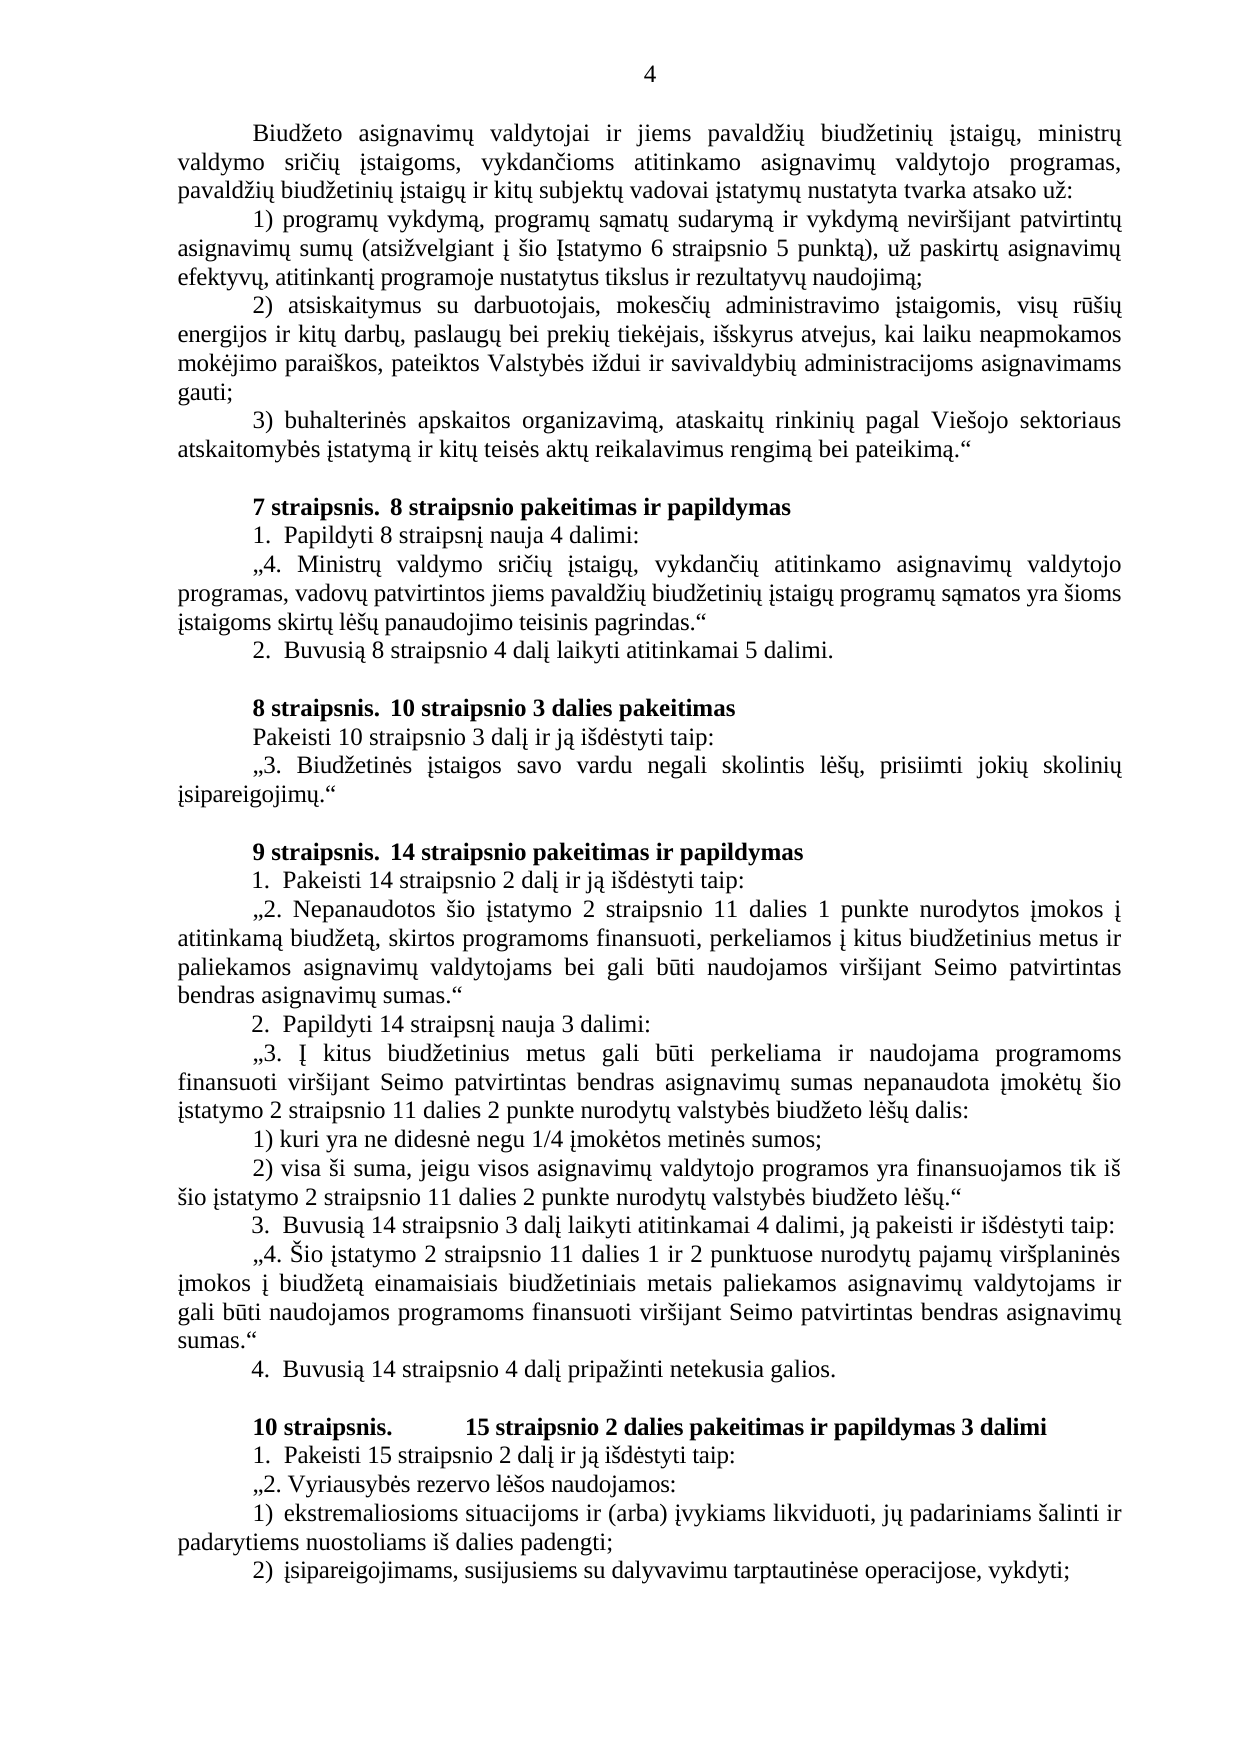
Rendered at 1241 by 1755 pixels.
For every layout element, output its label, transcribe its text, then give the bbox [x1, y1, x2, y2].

text 1. Papildyti 8 straipsnį nauja 4 dalimi: [177, 521, 1122, 549]
text „4. Ministrų valdymo sričių įstaigų, vykdančių atitinkamo asignavimų valdytojo programas, vadovų patvirtintos jiems pavaldžių biudžetinių įstaigų programų sąmatos yra šioms įstaigoms skirtų lėšų panaudojimo teisinis pagrindas.“ [177, 549, 1122, 636]
text 3. Buvusią 14 straipsnio 3 dalį laikyti atitinkamai 4 dalimi, ją pakeisti ir išdėstyti taip: [176, 1211, 1122, 1239]
text 1. Pakeisti 15 straipsnio 2 dalį ir ją išdėstyti taip: [177, 1441, 1122, 1469]
text 1) programų vykdymą, programų sąmatų sudarymą ir vykdymą neviršijant patvirtintų asignavimų sumų (atsižvelgiant į šio Įstatymo 6 straipsnio 5 punktą), už paskirtų asignavimų efektyvų, atitinkantį programoje nustatytus tikslus ir rezultatyvų naudojimą; [177, 204, 1122, 291]
text Biudžeto asignavimų valdytojai ir jiems pavaldžių biudžetinių įstaigų, ministrų valdymo sričių įstaigoms, vykdančioms atitinkamo asignavimų valdytojo programas, pavaldžių biudžetinių įstaigų ir kitų subjektų vadovai įstatymų nustatyta tvarka atsako už: [177, 118, 1122, 204]
text 1. Pakeisti 14 straipsnio 2 dalį ir ją išdėstyti taip: [176, 866, 1122, 894]
text „4. Šio įstatymo 2 straipsnio 11 dalies 1 ir 2 punktuose nurodytų pajamų viršplaninės įmokos į biudžetą einamaisiais biudžetiniais metais paliekamos asignavimų valdytojams ir gali būti naudojamos programoms finansuoti viršijant Seimo patvirtintas bendras asignavimų sumas.“ [177, 1239, 1122, 1354]
text 3) buhalterinės apskaitos organizavimą, ataskaitų rinkinių pagal Viešojo sektoriaus atskaitomybės įstatymą ir kitų teisės aktų reikalavimus rengimą bei pateikimą.“ [177, 406, 1122, 463]
text 2) įsipareigojimams, susijusiems su dalyvavimu tarptautinėse operacijose, vykdyti; [177, 1556, 1122, 1584]
text 8 straipsnis. 10 straipsnio 3 dalies pakeitimas [252, 693, 1122, 722]
text 9 straipsnis. 14 straipsnio pakeitimas ir papildymas [252, 837, 1122, 866]
text „2. Nepanaudotos šio įstatymo 2 straipsnio 11 dalies 1 punkte nurodytos įmokos į atitinkamą biudžetą, skirtos programoms finansuoti, perkeliamos į kitus biudžetinius metus ir paliekamos asignavimų valdytojams bei gali būti naudojamos viršijant Seimo patvirtintas bendras asignavimų sumas.“ [177, 894, 1122, 1009]
text „3. Į kitus biudžetinius metus gali būti perkeliama ir naudojama programoms finansuoti viršijant Seimo patvirtintas bendras asignavimų sumas nepanaudota įmokėtų šio įstatymo 2 straipsnio 11 dalies 2 punkte nurodytų valstybės biudžeto lėšų dalis: [177, 1038, 1122, 1124]
text 10 straipsnis. 15 straipsnio 2 dalies pakeitimas ir papildymas 3 dalimi [252, 1412, 1122, 1441]
text 7 straipsnis. 8 straipsnio pakeitimas ir papildymas [252, 492, 1122, 521]
text 1) ekstremaliosioms situacijoms ir (arba) įvykiams likviduoti, jų padariniams šalinti ir padarytiems nuostoliams iš dalies padengti; [177, 1498, 1122, 1556]
text Pakeisti 10 straipsnio 3 dalį ir ją išdėstyti taip: [177, 722, 1122, 751]
text 1) kuri yra ne didesnė negu 1/4 įmokėtos metinės sumos; [177, 1124, 1122, 1153]
text 2) atsiskaitymus su darbuotojais, mokesčių administravimo įstaigomis, visų rūšių energijos ir kitų darbų, paslaugų bei prekių tiekėjais, išskyrus atvejus, kai laiku neapmokamos mokėjimo paraiškos, pateiktos Valstybės iždui ir savivaldybių administracijoms asignavimams gauti; [177, 291, 1122, 406]
text 4. Buvusią 14 straipsnio 4 dalį pripažinti netekusia galios. [176, 1354, 1122, 1383]
text 2. Buvusią 8 straipsnio 4 dalį laikyti atitinkamai 5 dalimi. [177, 636, 1122, 664]
text „3. Biudžetinės įstaigos savo vardu negali skolintis lėšų, prisiimti jokių skolinių įsipareigojimų.“ [177, 751, 1122, 808]
text „2. Vyriausybės rezervo lėšos naudojamos: [177, 1469, 1122, 1498]
text 2) visa ši suma, jeigu visos asignavimų valdytojo programos yra finansuojamos tik iš šio įstatymo 2 straipsnio 11 dalies 2 punkte nurodytų valstybės biudžeto lėšų.“ [177, 1153, 1122, 1211]
text 2. Papildyti 14 straipsnį nauja 3 dalimi: [176, 1009, 1122, 1038]
